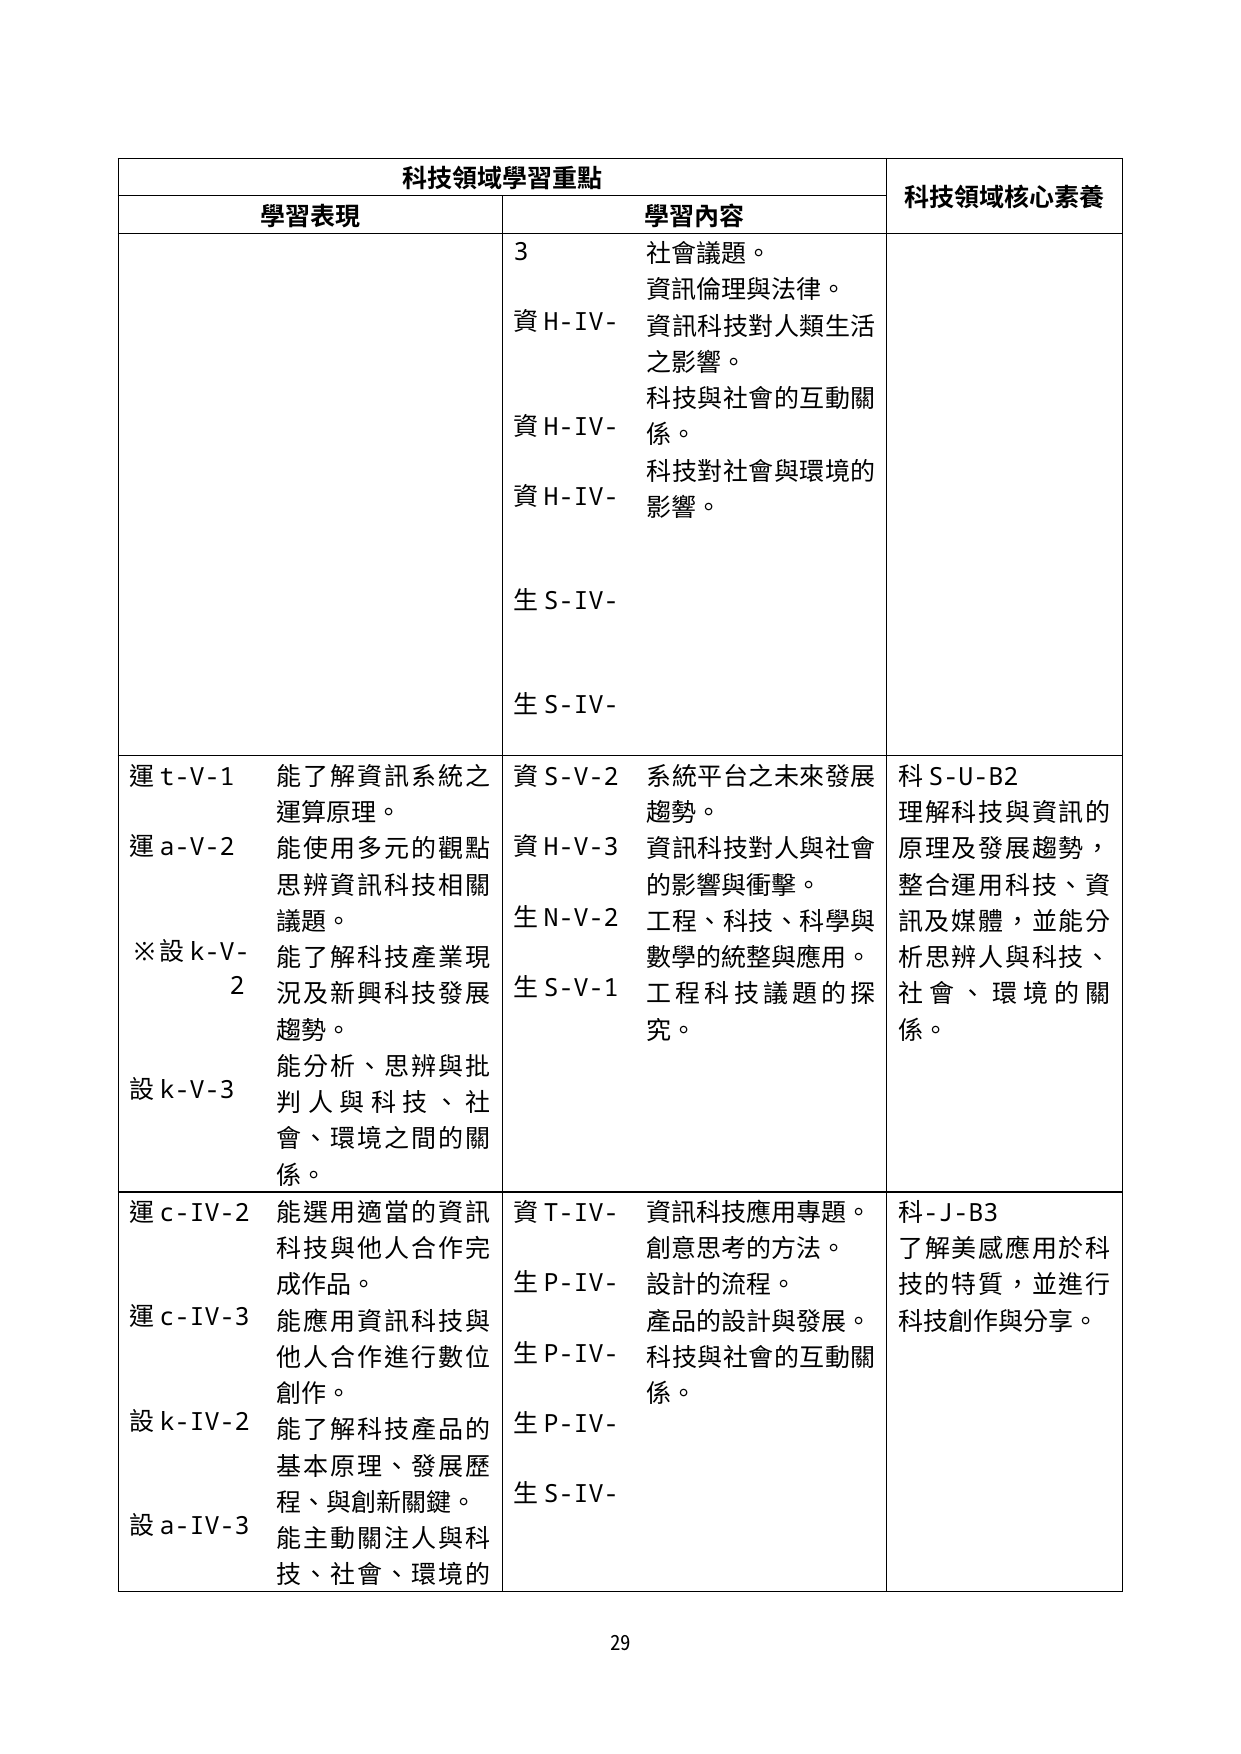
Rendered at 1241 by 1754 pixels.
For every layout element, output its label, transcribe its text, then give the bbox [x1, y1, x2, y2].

table_cell 資訊科技應用專題。 創意思考的方法。 設計的流程。 產品的設計與發展。 科技與社會的互動關係。 [635, 1193, 886, 1591]
table_cell 學習內容 [503, 196, 886, 232]
table_cell [887, 234, 1122, 755]
table_cell 資T-IV-2 生P-IV-1 生P-IV-4 生P-IV-7 生S-IV-1 [503, 1193, 635, 1591]
table_cell 資D-IV-1 資D-IV-2 資D-IV-3 資H-IV-4 資H-IV-5 資H-IV-6 生S-IV-1 生S-IV-2 [503, 234, 635, 755]
table_cell 社會議題。 資訊倫理與法律。 資訊科技對人類生活之影響。 科技與社會的互動關係。 科技對社會與環境的影響。 [635, 234, 886, 755]
table_cell 能了解資訊系統之運算原理。 能使用多元的觀點思辨資訊科技相關議題。 能了解科技產業現況及新興科技發展趨勢。 能分析、思辨與批判人與科技、社會、環境之間的關係。 [265, 756, 502, 1191]
table_cell [119, 234, 265, 755]
table_cell 資S-V-2 資H-V-3 生N-V-2 生S-V-1 [503, 756, 635, 1191]
table_cell 系統平台之未來發展趨勢。 資訊科技對人與社會的影響與衝擊。 工程、科技、科學與數學的統整與應用。 工程科技議題的探究。 [635, 756, 886, 1191]
table_cell 運t-V-1 運a-V-2 ※設k-V-2 設k-V-3 [119, 756, 265, 1191]
table_cell 學習表現 [119, 196, 502, 232]
table_cell 科S-U-B2 理解科技與資訊的原理及發展趨勢，整合運用科技、資訊及媒體，並能分析思辨人與科技、社會、環境的關係。 [887, 756, 1122, 1191]
table_header 科技領域核心素養 [887, 159, 1122, 232]
table_cell [265, 234, 502, 755]
table_header 科技領域學習重點 [119, 159, 886, 195]
table_cell 能選用適當的資訊科技與他人合作完成作品。 能應用資訊科技與他人合作進行數位創作。 能了解科技產品的基本原理、發展歷程、與創新關鍵。 能主動關注人與科技、社會、環境的 [265, 1193, 502, 1591]
table_cell 科-J-B3 了解美感應用於科技的特質，並進行科技創作與分享。 [887, 1193, 1122, 1591]
table_cell 運c-IV-2 運c-IV-3 設k-IV-2 設a-IV-3 [119, 1193, 265, 1591]
